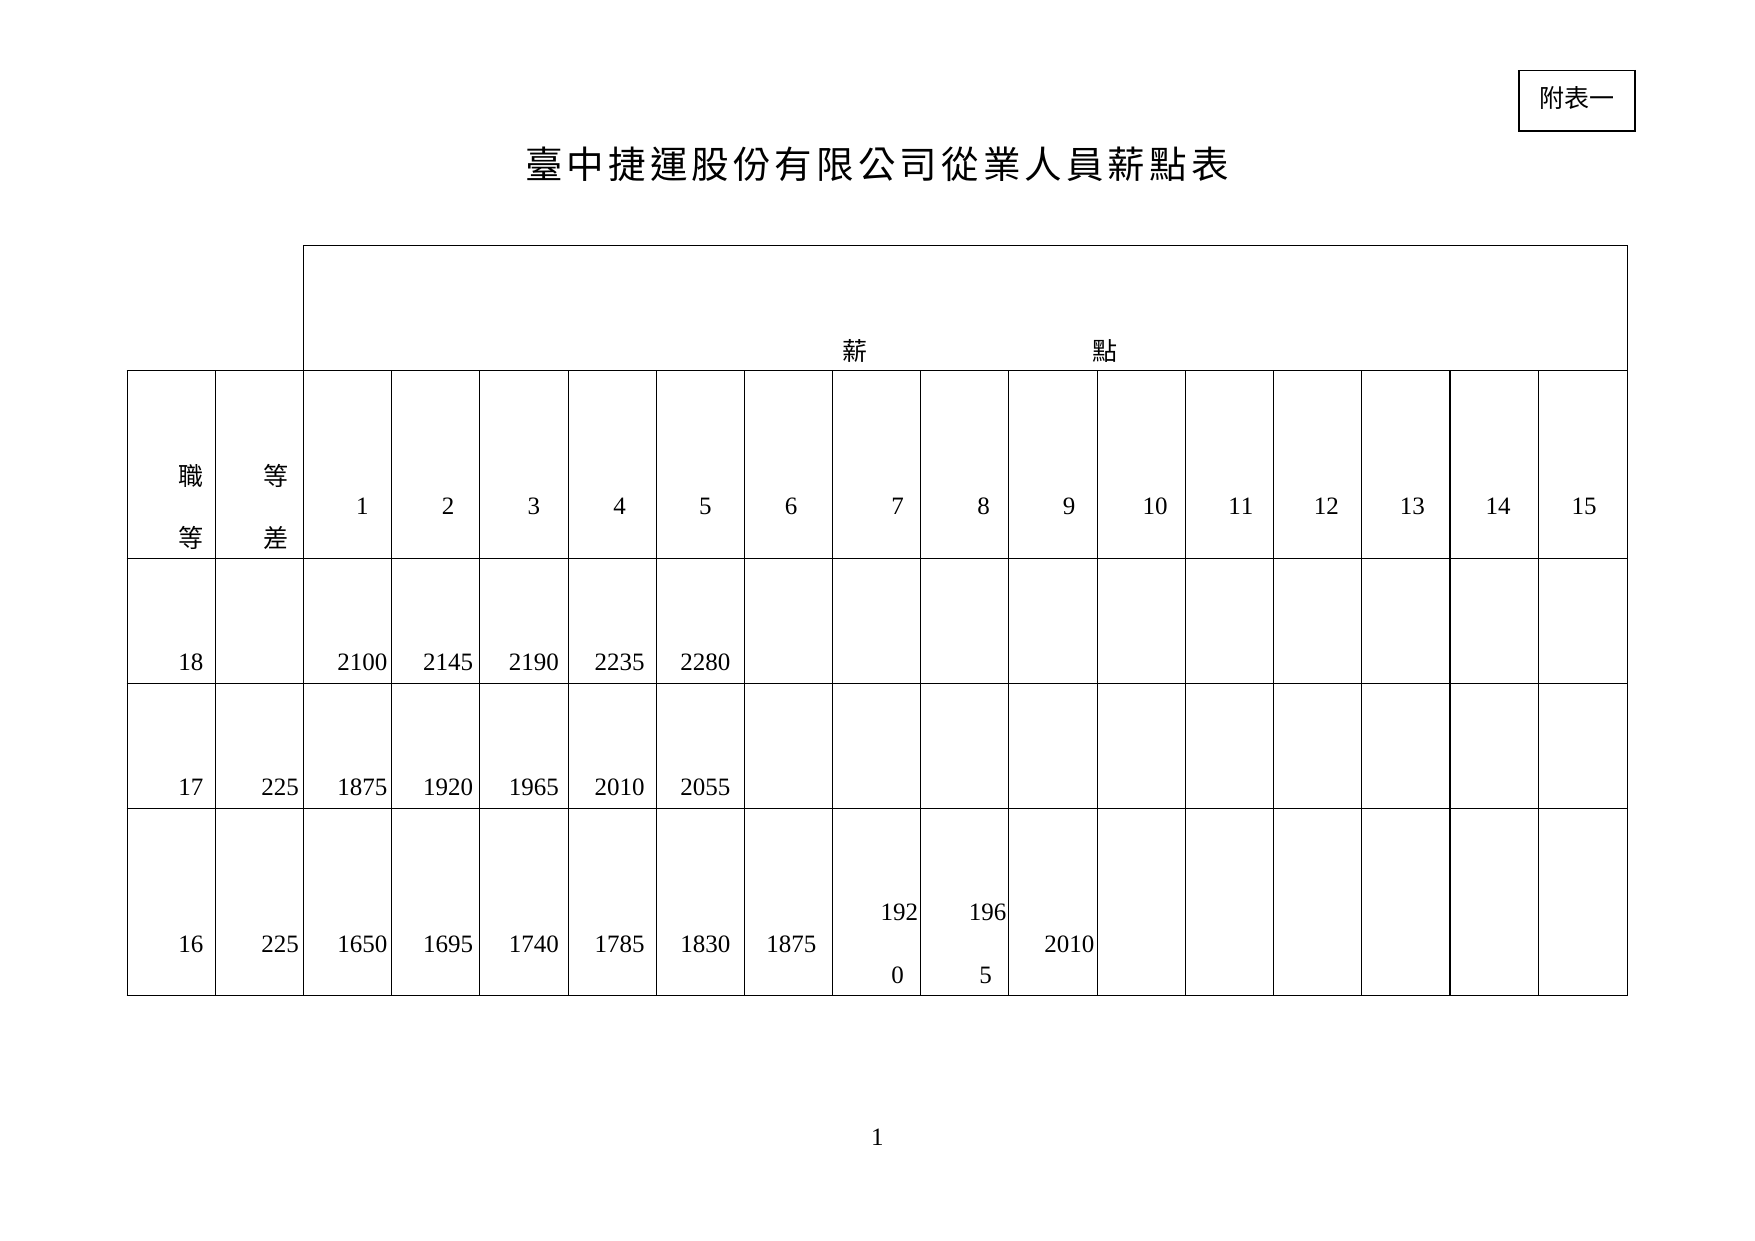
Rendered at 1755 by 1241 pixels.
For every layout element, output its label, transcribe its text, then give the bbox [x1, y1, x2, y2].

table_cell [216, 559, 303, 683]
table_cell [1009, 559, 1097, 683]
table_cell [1539, 809, 1627, 995]
table_cell 2 [392, 371, 479, 558]
table_cell 1875 [745, 809, 832, 995]
text [1520, 71, 1634, 130]
table_cell [1274, 809, 1361, 995]
table_cell [833, 684, 920, 808]
table_cell [1362, 809, 1449, 995]
table_cell 1 [304, 371, 391, 558]
table_cell [1274, 684, 1361, 808]
table_cell 2190 [480, 559, 568, 683]
table_cell [1098, 559, 1185, 683]
table_cell 職等 [128, 371, 215, 558]
text 臺中捷運股份有限公司從業人員薪點表 [127, 120, 1627, 183]
table_cell 5 [657, 371, 744, 558]
table_cell 14 [1451, 371, 1538, 558]
table_cell 10 [1098, 371, 1185, 558]
table_cell 2280 [657, 559, 744, 683]
table_cell [1098, 809, 1185, 995]
table_cell [1186, 559, 1273, 683]
table_cell [1186, 684, 1273, 808]
table_cell 12 [1274, 371, 1361, 558]
table_cell 16 [128, 809, 215, 995]
table_cell 2145 [392, 559, 479, 683]
table_cell 1965 [921, 809, 1008, 995]
table_cell 1695 [392, 809, 479, 995]
table_cell [1362, 559, 1449, 683]
table_cell [1362, 684, 1449, 808]
table_cell 2235 [569, 559, 656, 683]
table_header [215, 245, 303, 370]
table_cell 225 [216, 684, 303, 808]
table_cell [1098, 684, 1185, 808]
table_cell [1451, 684, 1538, 808]
table_cell [745, 559, 832, 683]
table_cell 3 [480, 371, 568, 558]
table_cell 2010 [569, 684, 656, 808]
table_cell [1451, 559, 1538, 683]
table_cell 18 [128, 559, 215, 683]
table_cell 2100 [304, 559, 391, 683]
table_header [127, 245, 215, 370]
table_header 薪 點 [304, 246, 1627, 370]
table_cell [745, 684, 832, 808]
table_cell 8 [921, 371, 1008, 558]
table_cell [833, 559, 920, 683]
table_cell [1451, 809, 1538, 995]
table_cell 2010 [1009, 809, 1097, 995]
table_cell 11 [1186, 371, 1273, 558]
table_cell 13 [1362, 371, 1449, 558]
table_cell 17 [128, 684, 215, 808]
table_cell 2055 [657, 684, 744, 808]
table_cell 15 [1539, 371, 1627, 558]
table_cell [1539, 559, 1627, 683]
table_cell 4 [569, 371, 656, 558]
table_cell 等差 [216, 371, 303, 558]
table_cell 1785 [569, 809, 656, 995]
table_cell 1740 [480, 809, 568, 995]
table_cell 1920 [833, 809, 920, 995]
text 附表一 [1534, 79, 1619, 115]
table_cell 1920 [392, 684, 479, 808]
table_cell 225 [216, 809, 303, 995]
table_cell 1830 [657, 809, 744, 995]
table_cell 6 [745, 371, 832, 558]
table_cell 9 [1009, 371, 1097, 558]
table_cell 1875 [304, 684, 391, 808]
table_cell [921, 684, 1008, 808]
table_cell 1965 [480, 684, 568, 808]
table_cell 7 [833, 371, 920, 558]
table_cell [1009, 684, 1097, 808]
table_cell [1274, 559, 1361, 683]
table_cell [1539, 684, 1627, 808]
table_cell 1650 [304, 809, 391, 995]
table_cell [921, 559, 1008, 683]
table_cell [1186, 809, 1273, 995]
